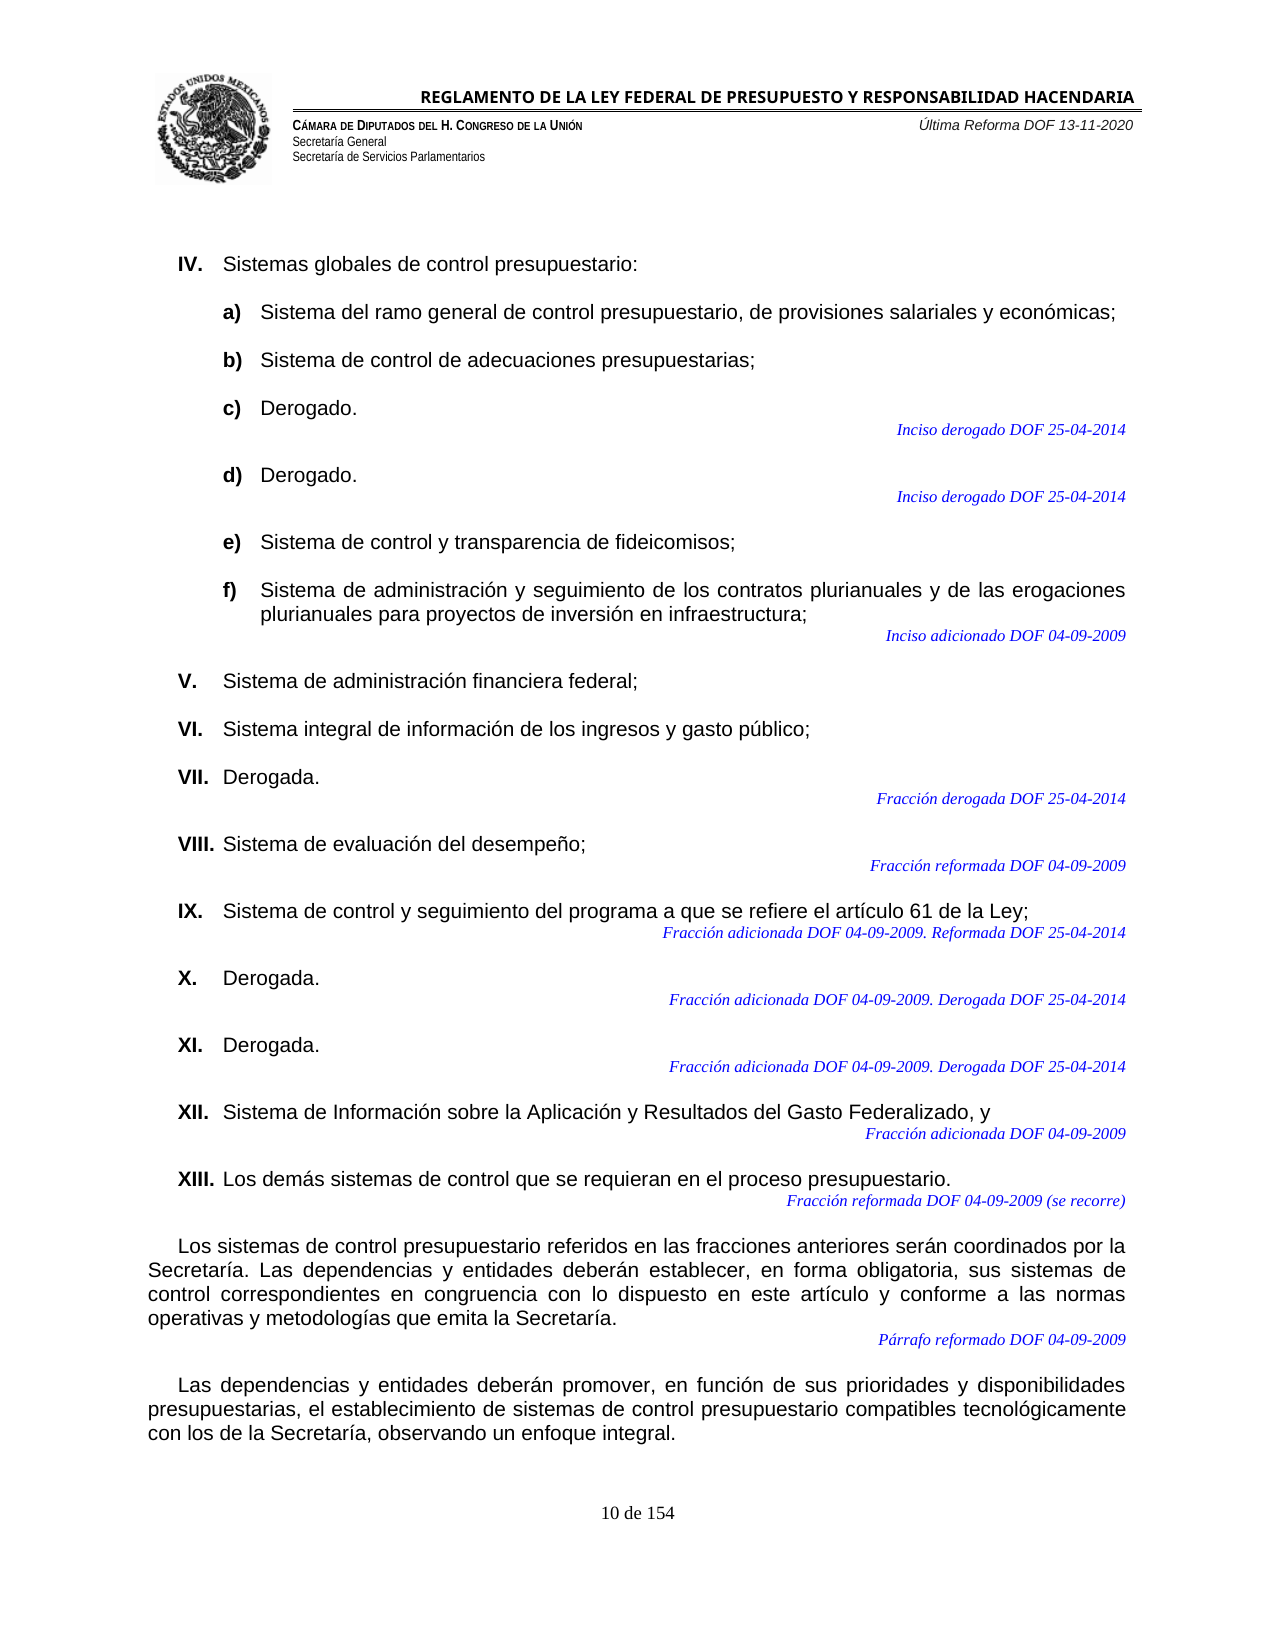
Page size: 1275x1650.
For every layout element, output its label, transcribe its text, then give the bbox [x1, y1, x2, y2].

text Fracción adicionada DOF 04-09-2009. Derogada DOF 25-04-2014 [148, 1057, 1127, 1076]
text VIII. Sistema de evaluación del desempeño; [178, 832, 1127, 856]
text IX. Sistema de control y seguimiento del programa a que se refiere el artículo 61 de la Ley; [178, 899, 1127, 923]
text XII. Sistema de Información sobre la Aplicación y Resultados del Gasto Federalizado, y [178, 1100, 1127, 1124]
text VII. Derogada. [178, 764, 1127, 788]
text e) Sistema de control y transparencia de fideicomisos; [223, 530, 1127, 554]
text d) Derogado. [223, 463, 1127, 487]
text XIII. Los demás sistemas de control que se requieran en el proceso presupuestario. [178, 1167, 1127, 1191]
text Inciso derogado DOF 25-04-2014 [148, 419, 1127, 439]
text Párrafo reformado DOF 04-09-2009 [148, 1330, 1127, 1349]
text Fracción adicionada DOF 04-09-2009. Derogada DOF 25-04-2014 [148, 990, 1127, 1009]
text f) Sistema de administración y seguimiento de los contratos plurianuales y de las erogaciones plurianuales para proyectos de inversión en infraestructura; [223, 578, 1127, 626]
text Inciso derogado DOF 25-04-2014 [148, 487, 1127, 506]
text Fracción derogada DOF 25-04-2014 [148, 788, 1127, 808]
text X. Derogada. [178, 966, 1127, 990]
text Fracción adicionada DOF 04-09-2009 [148, 1124, 1127, 1143]
text Fracción adicionada DOF 04-09-2009. Reformada DOF 25-04-2014 [148, 923, 1127, 942]
text Fracción reformada DOF 04-09-2009 [148, 856, 1127, 875]
text Los sistemas de control presupuestario referidos en las fracciones anteriores serán coordinados por la Secretaría. Las dependencias y entidades deberán establecer, en forma obligatoria, sus sistemas de control correspondientes en congruencia con lo dispuesto en este artículo y conforme a las normas operativas y metodologías que emita la Secretaría. [148, 1234, 1127, 1330]
text Inciso adicionado DOF 04-09-2009 [148, 626, 1127, 645]
text XI. Derogada. [178, 1033, 1127, 1057]
text V. Sistema de administración financiera federal; [178, 669, 1127, 693]
text Las dependencias y entidades deberán promover, en función de sus prioridades y disponibilidades presupuestarias, el establecimiento de sistemas de control presupuestario compatibles tecnológicamente con los de la Secretaría, observando un enfoque integral. [148, 1373, 1127, 1445]
text IV. Sistemas globales de control presupuestario: [178, 252, 1127, 276]
text b) Sistema de control de adecuaciones presupuestarias; [223, 348, 1127, 372]
text c) Derogado. [223, 396, 1127, 419]
text Fracción reformada DOF 04-09-2009 (se recorre) [148, 1191, 1127, 1210]
text VI. Sistema integral de información de los ingresos y gasto público; [178, 717, 1127, 741]
text a) Sistema del ramo general de control presupuestario, de provisiones salariales y económicas; [223, 300, 1127, 324]
